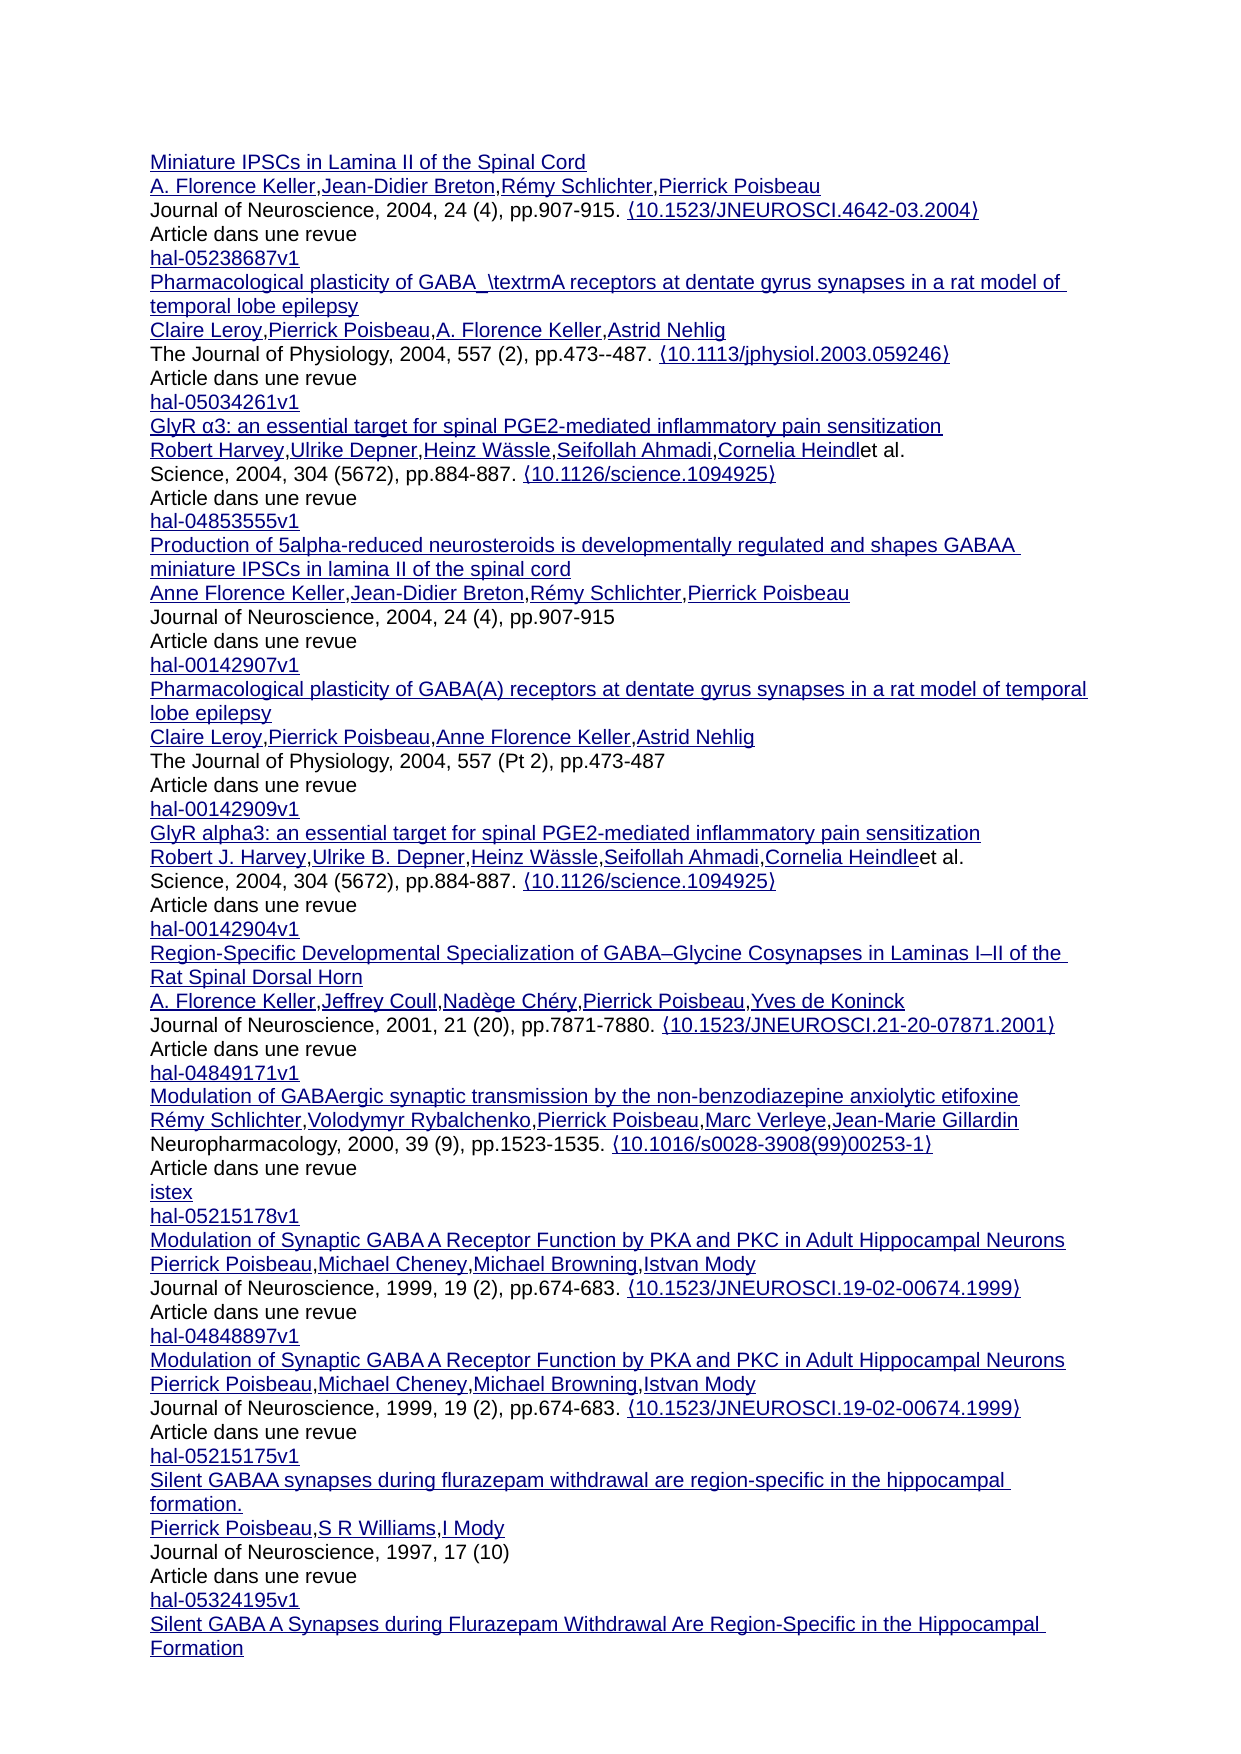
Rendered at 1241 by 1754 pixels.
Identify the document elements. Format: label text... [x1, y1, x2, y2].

table_cell Pharmacological plasticity of GABA(A) receptors at dentate gyrus synapses in a rat model of temporal lobe epilepsy Claire Leroy,Pierrick Poisbeau,Anne Florence Keller,Astrid Nehlig The Journal of Physiology, 2004, 557 (Pt 2), pp.473-487 Article dans une revue hal-00142909v1 [150, 677, 1090, 821]
table_cell Region-Specific Developmental Specialization of GABA–Glycine Cosynapses in Laminas I–II of the Rat Spinal Dorsal Horn A. Florence Keller,Jeffrey Coull,Nadège Chéry,Pierrick Poisbeau,Yves de Koninck Journal of Neuroscience, 2001, 21 (20), pp.7871-7880. ⟨10.1523/JNEUROSCI.21-20-07871.2001⟩ Article dans une revue hal-04849171v1 [150, 941, 1090, 1084]
table_cell Modulation of GABAergic synaptic transmission by the non-benzodiazepine anxiolytic etifoxine Rémy Schlichter,Volodymyr Rybalchenko,Pierrick Poisbeau,Marc Verleye,Jean-Marie Gillardin Neuropharmacology, 2000, 39 (9), pp.1523-1535. ⟨10.1016/s0028-3908(99)00253-1⟩ Article dans une revue istex hal-05215178v1 [150, 1084, 1090, 1228]
table_cell Pharmacological plasticity of GABA_\textrmA receptors at dentate gyrus synapses in a rat model of temporal lobe epilepsy Claire Leroy,Pierrick Poisbeau,A. Florence Keller,Astrid Nehlig The Journal of Physiology, 2004, 557 (2), pp.473--487. ⟨10.1113/jphysiol.2003.059246⟩ Article dans une revue hal-05034261v1 [150, 270, 1090, 413]
table_cell GlyR α3: an essential target for spinal PGE2-mediated inflammatory pain sensitization Robert Harvey,Ulrike Depner,Heinz Wässle,Seifollah Ahmadi,Cornelia Heindlet al. Science, 2004, 304 (5672), pp.884-887. ⟨10.1126/science.1094925⟩ Article dans une revue hal-04853555v1 [150, 414, 1090, 533]
table_cell Silent GABAA synapses during flurazepam withdrawal are region-specific in the hippocampal formation. Pierrick Poisbeau,S R Williams,I Mody Journal of Neuroscience, 1997, 17 (10) Article dans une revue hal-05324195v1 [150, 1468, 1090, 1611]
table_cell Production of 5alpha-reduced neurosteroids is developmentally regulated and shapes GABAA miniature IPSCs in lamina II of the spinal cord Anne Florence Keller,Jean-Didier Breton,Rémy Schlichter,Pierrick Poisbeau Journal of Neuroscience, 2004, 24 (4), pp.907-915 Article dans une revue hal-00142907v1 [150, 533, 1090, 677]
table_cell Miniature IPSCs in Lamina II of the Spinal Cord A. Florence Keller,Jean-Didier Breton,Rémy Schlichter,Pierrick Poisbeau Journal of Neuroscience, 2004, 24 (4), pp.907-915. ⟨10.1523/JNEUROSCI.4642-03.2004⟩ Article dans une revue hal-05238687v1 [150, 150, 1090, 270]
table_cell Modulation of Synaptic GABA A Receptor Function by PKA and PKC in Adult Hippocampal Neurons Pierrick Poisbeau,Michael Cheney,Michael Browning,Istvan Mody Journal of Neuroscience, 1999, 19 (2), pp.674-683. ⟨10.1523/JNEUROSCI.19-02-00674.1999⟩ Article dans une revue hal-04848897v1 [150, 1228, 1090, 1348]
table_cell GlyR alpha3: an essential target for spinal PGE2-mediated inflammatory pain sensitization Robert J. Harvey,Ulrike B. Depner,Heinz Wässle,Seifollah Ahmadi,Cornelia Heindleet al. Science, 2004, 304 (5672), pp.884-887. ⟨10.1126/science.1094925⟩ Article dans une revue hal-00142904v1 [150, 821, 1090, 941]
table_cell Modulation of Synaptic GABA A Receptor Function by PKA and PKC in Adult Hippocampal Neurons Pierrick Poisbeau,Michael Cheney,Michael Browning,Istvan Mody Journal of Neuroscience, 1999, 19 (2), pp.674-683. ⟨10.1523/JNEUROSCI.19-02-00674.1999⟩ Article dans une revue hal-05215175v1 [150, 1348, 1090, 1468]
table_cell Silent GABA A Synapses during Flurazepam Withdrawal Are Region-Specific in the Hippocampal Formation [150, 1611, 1090, 1659]
